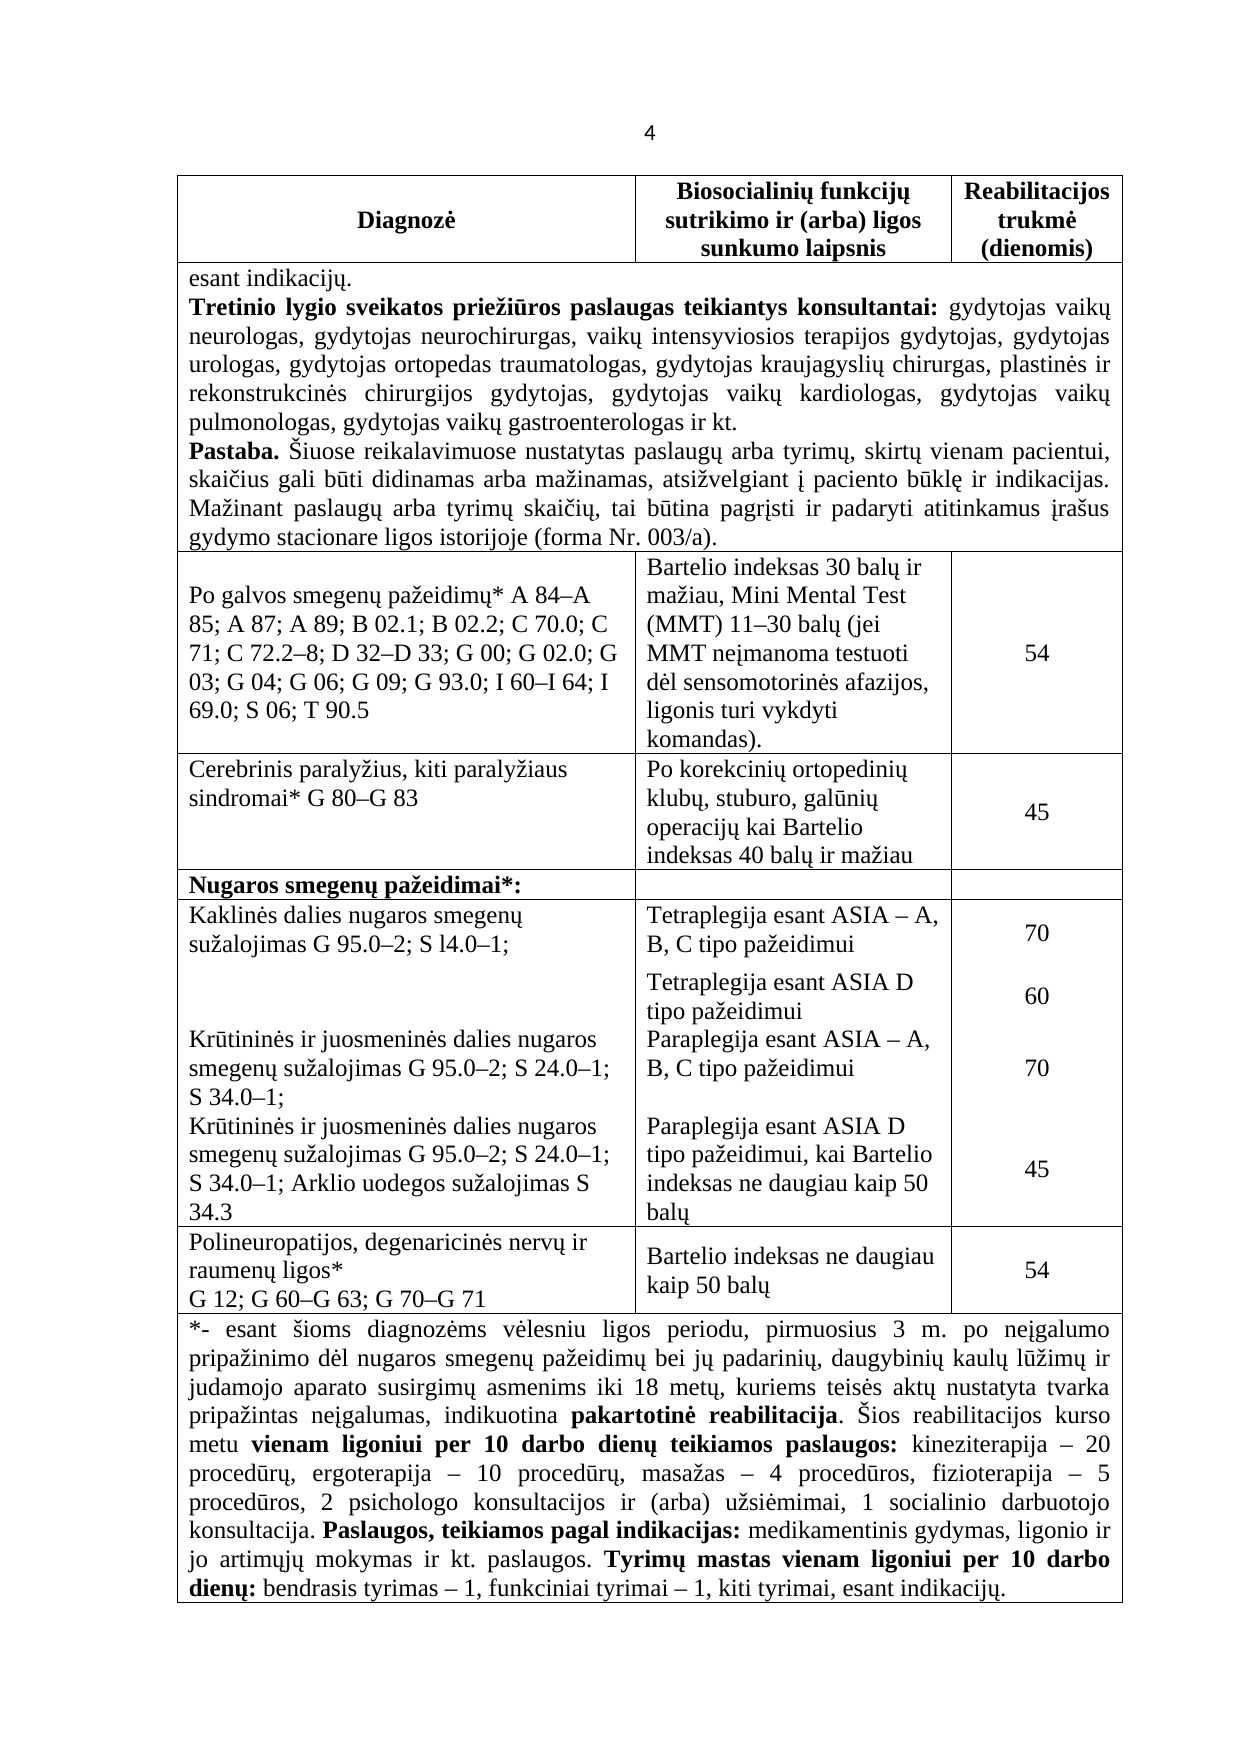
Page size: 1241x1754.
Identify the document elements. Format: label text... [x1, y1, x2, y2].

table_cell *- esant šioms diagnozėms vėlesniu ligos periodu, pirmuosius 3 m. po neįgalumo pripažinimo dėl nugaros smegenų pažeidimų bei jų padarinių, daugybinių kaulų lūžimų ir judamojo aparato susirgimų asmenims iki 18 metų, kuriems teisės aktų nustatyta tvarka pripažintas neįgalumas, indikuotina pakartotinė reabilitacija. Šios reabilitacijos kurso metu vienam ligoniui per 10 darbo dienų teikiamos paslaugos: kineziterapija – 20 procedūrų, ergoterapija – 10 procedūrų, masažas – 4 procedūros, fizioterapija – 5 procedūros, 2 psichologo konsultacijos ir (arba) užsiėmimai, 1 socialinio darbuotojo konsultacija. Paslaugos, teikiamos pagal indikacijas: medikamentinis gydymas, ligonio ir jo artimųjų mokymas ir kt. paslaugos. Tyrimų mastas vienam ligoniui per 10 darbo dienų: bendrasis tyrimas – 1, funkciniai tyrimai – 1, kiti tyrimai, esant indikacijų. [178, 1314, 1122, 1602]
table_cell Krūtininės ir juosmeninės dalies nugaros smegenų sužalojimas G 95.0–2; S 24.0–1; S 34.0–1; Arklio uodegos sužalojimas S 34.3 [178, 1111, 635, 1226]
table_header Reabilitacijos trukmė (dienomis) [952, 176, 1122, 262]
table_cell 45 [952, 1111, 1122, 1226]
table_header Diagnozė [178, 176, 635, 262]
table_cell 70 [952, 1025, 1122, 1111]
table_cell [636, 870, 951, 899]
table_cell Bartelio indeksas 30 balų ir mažiau, Mini Mental Test (MMT) 11–30 balų (jei MMT neįmanoma testuoti dėl sensomotorinės afazijos, ligonis turi vykdyti komandas). [636, 552, 951, 753]
table_cell Po korekcinių ortopedinių klubų, stuburo, galūnių operacijų kai Bartelio indeksas 40 balų ir mažiau [636, 754, 951, 869]
table_header Biosocialinių funkcijų sutrikimo ir (arba) ligos sunkumo laipsnis [636, 176, 951, 262]
table_cell 60 [952, 966, 1122, 1024]
table_cell Krūtininės ir juosmeninės dalies nugaros smegenų sužalojimas G 95.0–2; S 24.0–1; S 34.0–1; [178, 1025, 635, 1111]
table_cell Polineuropatijos, degenaricinės nervų ir raumenų ligos* G 12; G 60–G 63; G 70–G 71 [178, 1227, 635, 1313]
table_cell esant indikacijų. Tretinio lygio sveikatos priežiūros paslaugas teikiantys konsultantai: gydytojas vaikų neurologas, gydytojas neurochirurgas, vaikų intensyviosios terapijos gydytojas, gydytojas urologas, gydytojas ortopedas traumatologas, gydytojas kraujagyslių chirurgas, plastinės ir rekonstrukcinės chirurgijos gydytojas, gydytojas vaikų kardiologas, gydytojas vaikų pulmonologas, gydytojas vaikų gastroenterologas ir kt. Pastaba. Šiuose reikalavimuose nustatytas paslaugų arba tyrimų, skirtų vienam pacientui, skaičius gali būti didinamas arba mažinamas, atsižvelgiant į paciento būklę ir indikacijas. Mažinant paslaugų arba tyrimų skaičių, tai būtina pagrįsti ir padaryti atitinkamus įrašus gydymo stacionare ligos istorijoje (forma Nr. 003/a). [178, 263, 1122, 551]
table_cell Nugaros smegenų pažeidimai*: [178, 870, 635, 899]
table_cell Paraplegija esant ASIA – A, B, C tipo pažeidimui [636, 1025, 951, 1111]
table_cell Kaklinės dalies nugaros smegenų sužalojimas G 95.0–2; S l4.0–1; [178, 900, 635, 1024]
table_cell Paraplegija esant ASIA D tipo pažeidimui, kai Bartelio indeksas ne daugiau kaip 50 balų [636, 1111, 951, 1226]
table_cell Po galvos smegenų pažeidimų* A 84–A 85; A 87; A 89; B 02.1; B 02.2; C 70.0; C 71; C 72.2–8; D 32–D 33; G 00; G 02.0; G 03; G 04; G 06; G 09; G 93.0; I 60–I 64; I 69.0; S 06; T 90.5 [178, 552, 635, 753]
table_cell Bartelio indeksas ne daugiau kaip 50 balų [636, 1227, 951, 1313]
table_cell Tetraplegija esant ASIA D tipo pažeidimui [636, 966, 951, 1024]
table_cell [952, 870, 1122, 899]
table_cell Cerebrinis paralyžius, kiti paralyžiaus sindromai* G 80–G 83 [178, 754, 635, 869]
table_cell Tetraplegija esant ASIA – A, B, C tipo pažeidimui [636, 900, 951, 966]
table_cell 45 [952, 754, 1122, 869]
table_cell 70 [952, 900, 1122, 966]
table_cell 54 [952, 552, 1122, 753]
table_cell 54 [952, 1227, 1122, 1313]
